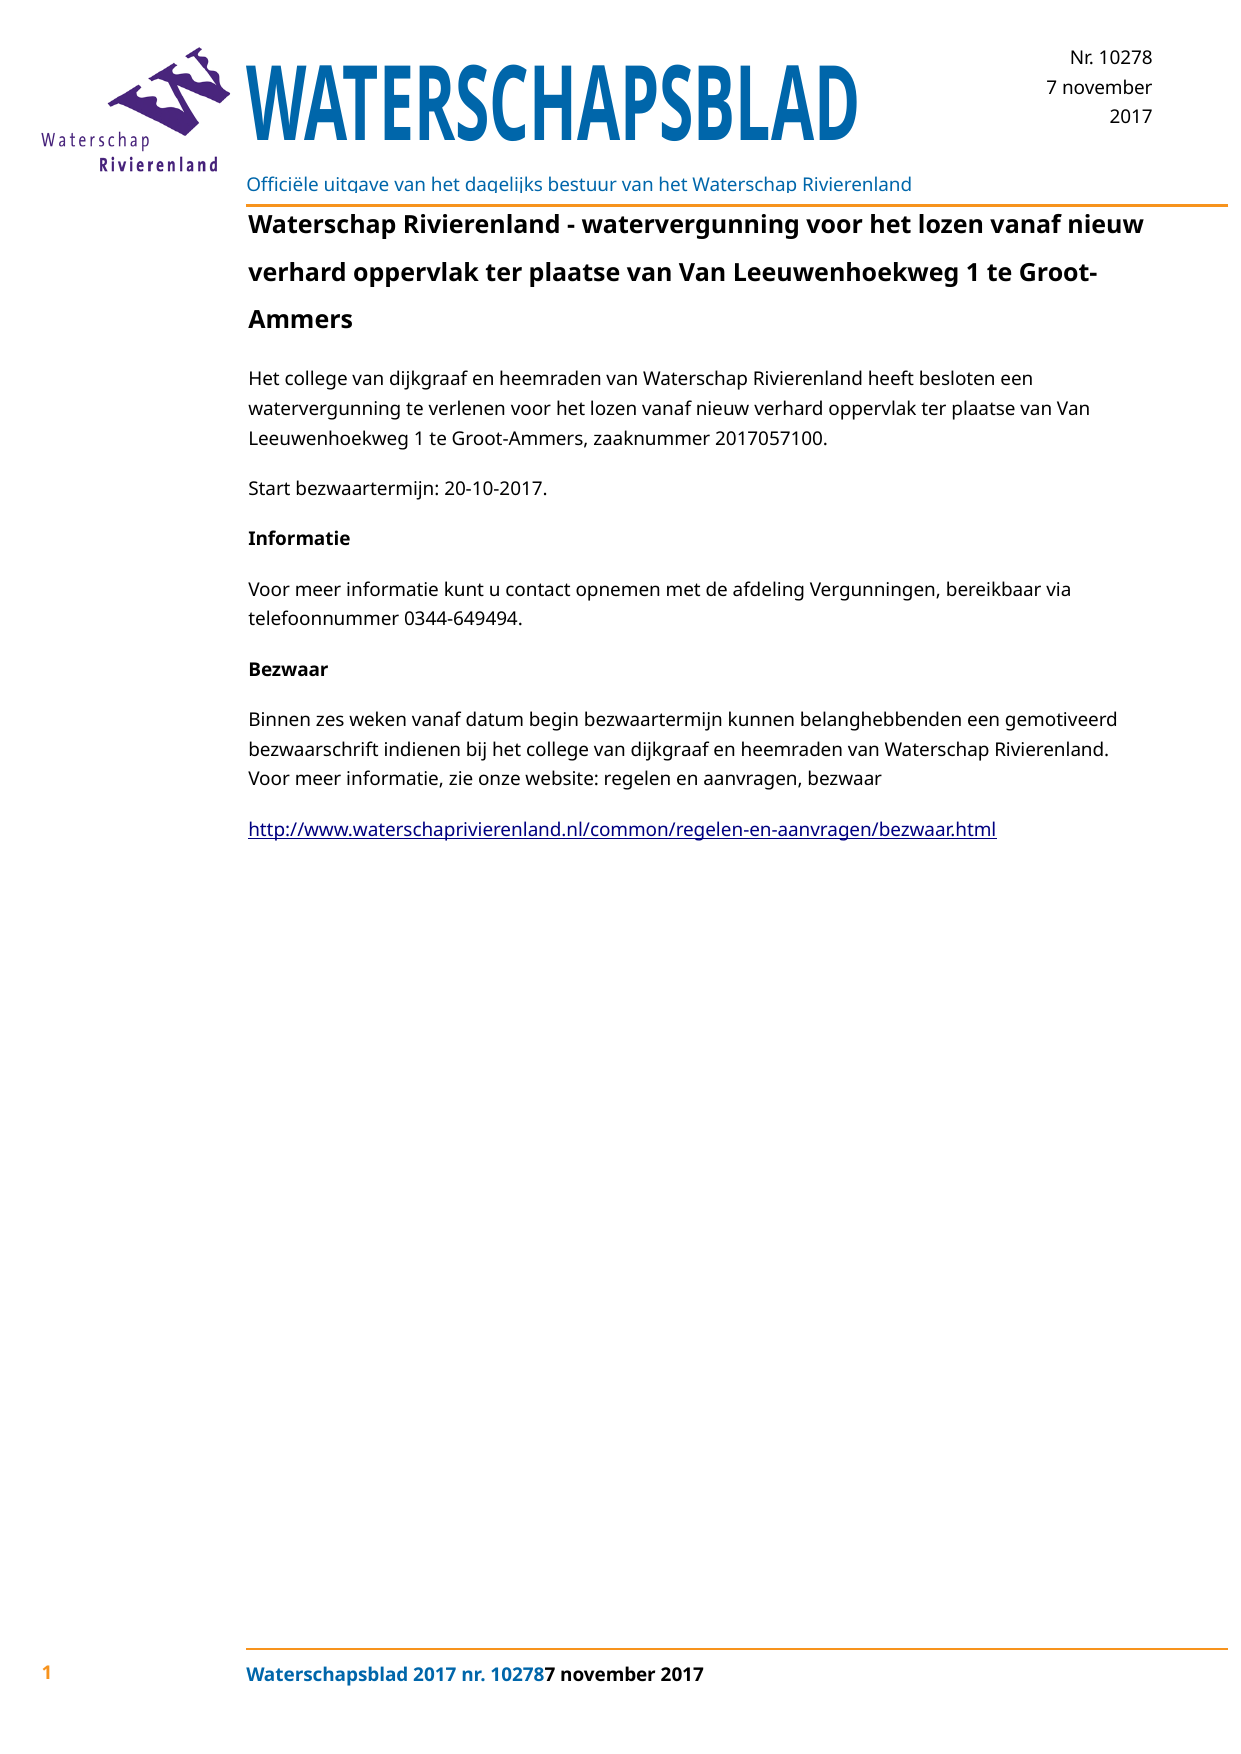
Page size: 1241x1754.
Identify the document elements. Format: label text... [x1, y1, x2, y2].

text Voor meer informatie kunt u contact opnemen met de afdeling Vergunningen, bereikbaar via telefoonnummer 0344-649494. [248, 576, 1152, 631]
text Start bezwaartermijn: 20-10-2017. [248, 475, 1152, 501]
text Binnen zes weken vanaf datum begin bezwaartermijn kunnen belanghebbenden een gemotiveerd bezwaarschrift indienen bij het college van dijkgraaf en heemraden van Waterschap Rivierenland. Voor meer informatie, zie onze website: regelen en aanvragen, bezwaar [248, 706, 1152, 791]
picture [41, 47, 231, 172]
text Informatie [248, 526, 1152, 551]
text Het college van dijkgraaf en heemraden van Waterschap Rivierenland heeft besloten een watervergunning te verlenen voor het lozen vanaf nieuw verhard oppervlak ter plaatse van Van Leeuwenhoekweg 1 te Groot-Ammers, zaaknummer 2017057100. [248, 366, 1152, 450]
text Bezwaar [248, 656, 1152, 682]
text http://www.waterschaprivierenland.nl/common/regelen-en-aanvragen/bezwaar.html [248, 816, 1152, 842]
text Waterschap Rivierenland - watervergunning voor het lozen vanaf nieuw verhard oppervlak ter plaatse van Van Leeuwenhoekweg 1 te Groot-Ammers [248, 207, 1152, 336]
